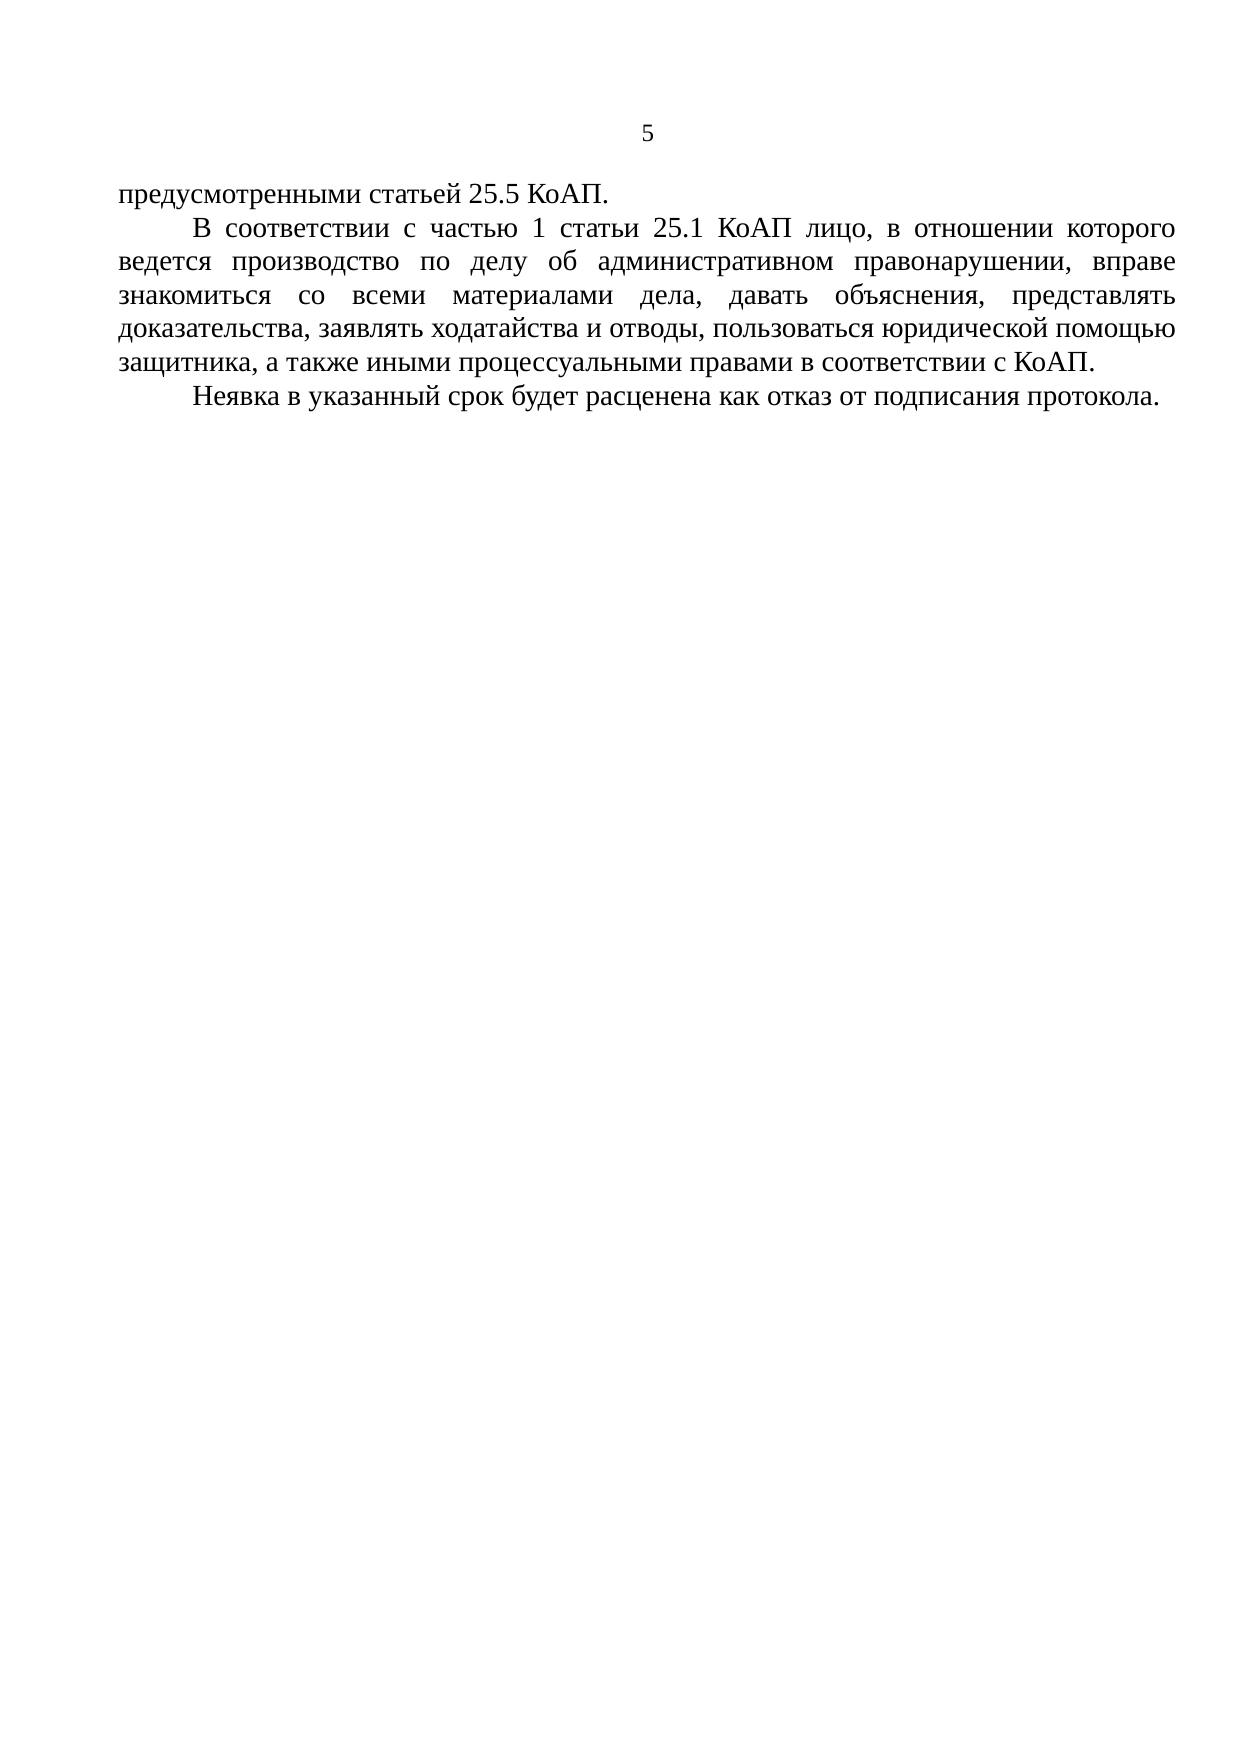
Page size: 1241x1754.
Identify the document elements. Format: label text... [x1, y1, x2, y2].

text Неявка в указанный срок будет расценена как отказ от подписания протокола. [118, 378, 1177, 411]
text предусмотренными статьей 25.5 КоАП. [118, 176, 1177, 210]
text В соответствии с частью 1 статьи 25.1 КоАП лицо, в отношении которого ведется производство по делу об административном правонарушении, вправе знакомиться со всеми материалами дела, давать объяснения, представлять доказательства, заявлять ходатайства и отводы, пользоваться юридической помощью защитника, а также иными процессуальными правами в соответствии с КоАП. [118, 210, 1177, 378]
